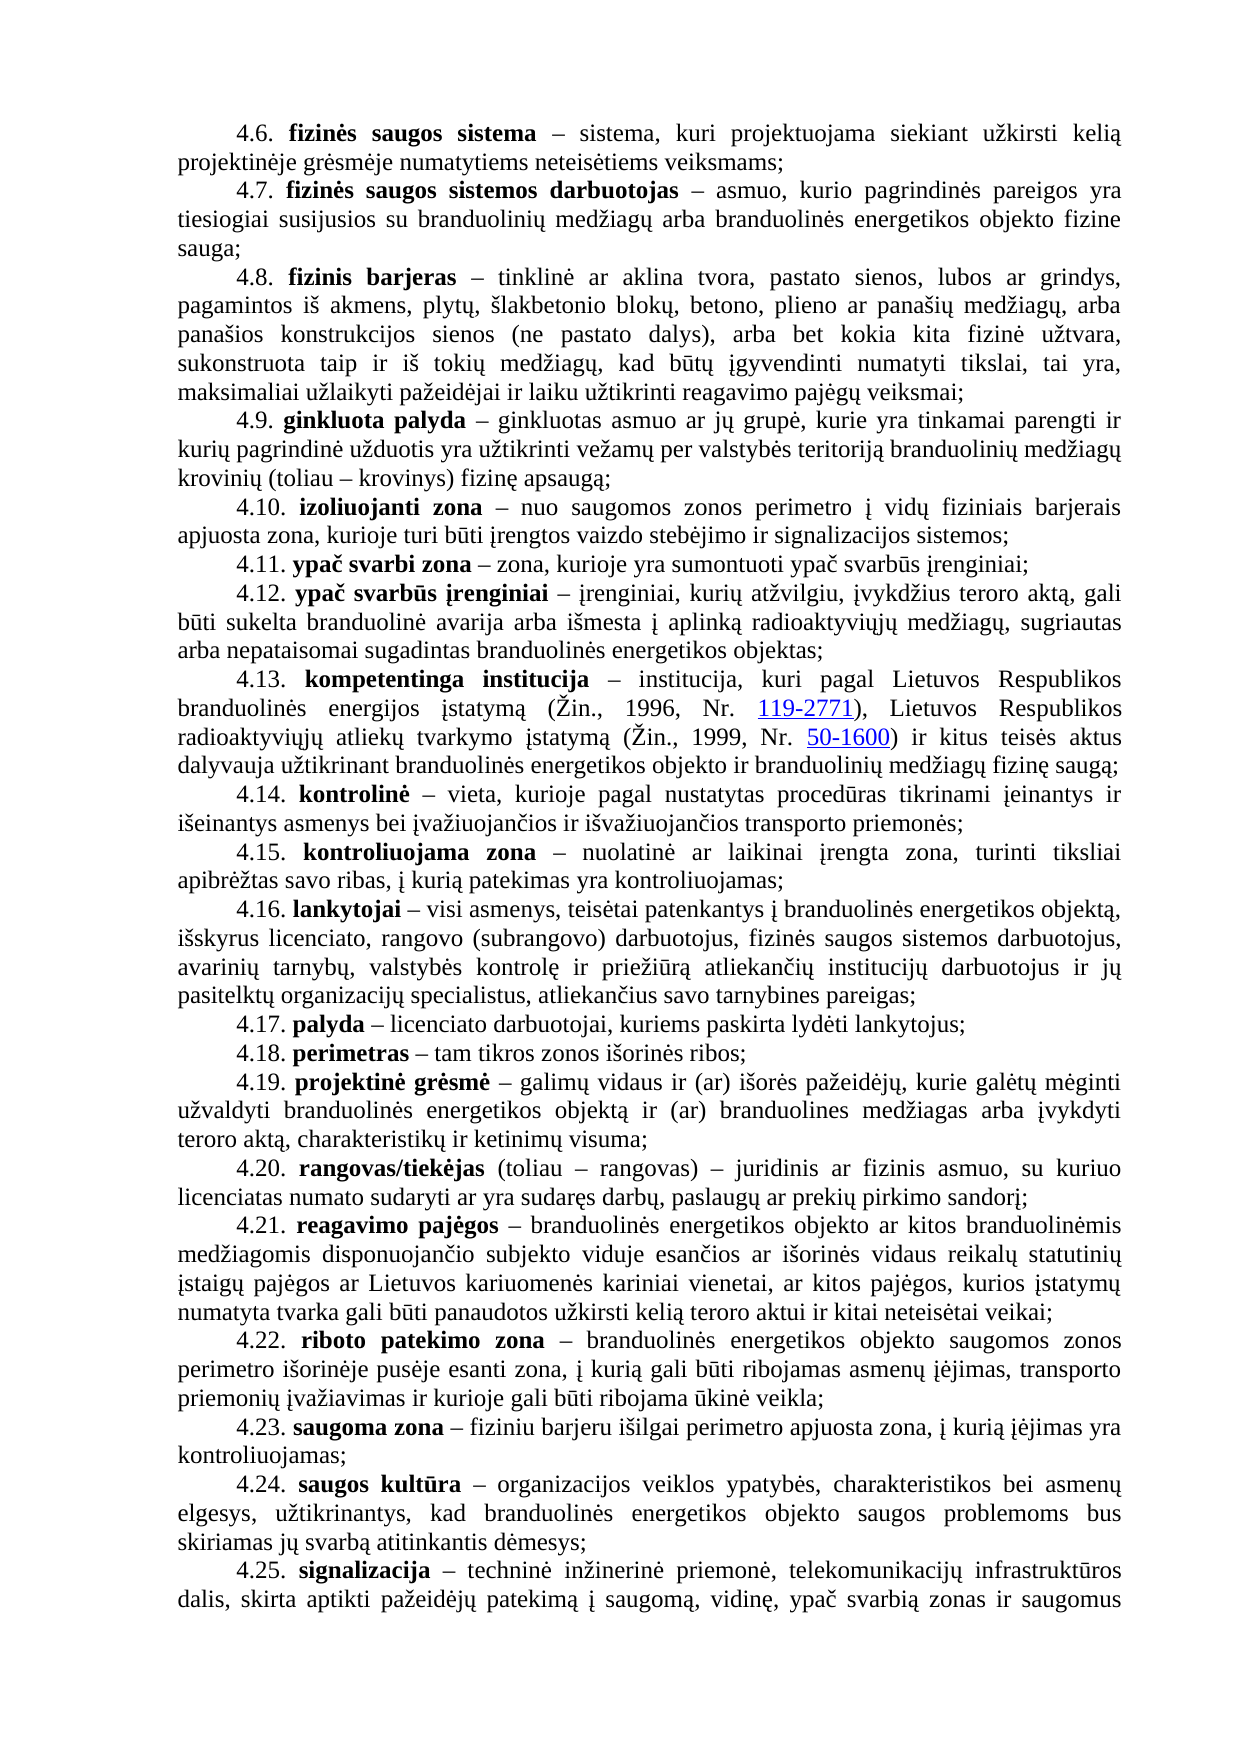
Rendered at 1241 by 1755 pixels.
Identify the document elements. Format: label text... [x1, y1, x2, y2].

text 4.15. kontroliuojama zona – nuolatinė ar laikinai įrengta zona, turinti tiksliai apibrėžtas savo ribas, į kurią patekimas yra kontroliuojamas; [177, 837, 1122, 894]
text 4.14. kontrolinė – vieta, kurioje pagal nustatytas procedūras tikrinami įeinantys ir išeinantys asmenys bei įvažiuojančios ir išvažiuojančios transporto priemonės; [177, 779, 1122, 837]
text 4.6. fizinės saugos sistema – sistema, kuri projektuojama siekiant užkirsti kelią projektinėje grėsmėje numatytiems neteisėtiems veiksmams; [177, 118, 1122, 176]
text 4.12. ypač svarbūs įrenginiai – įrenginiai, kurių atžvilgiu, įvykdžius teroro aktą, gali būti sukelta branduolinė avarija arba išmesta į aplinką radioaktyviųjų medžiagų, sugriautas arba nepataisomai sugadintas branduolinės energetikos objektas; [177, 578, 1122, 664]
text 4.20. rangovas/tiekėjas (toliau – rangovas) – juridinis ar fizinis asmuo, su kuriuo licenciatas numato sudaryti ar yra sudaręs darbų, paslaugų ar prekių pirkimo sandorį; [177, 1153, 1122, 1211]
text 4.11. ypač svarbi zona – zona, kurioje yra sumontuoti ypač svarbūs įrenginiai; [177, 549, 1122, 578]
text 4.25. signalizacija – techninė inžinerinė priemonė, telekomunikacijų infrastruktūros dalis, skirta aptikti pažeidėjų patekimą į saugomą, vidinę, ypač svarbią zonas ir saugomus [177, 1556, 1122, 1613]
text 4.22. riboto patekimo zona – branduolinės energetikos objekto saugomos zonos perimetro išorinėje pusėje esanti zona, į kurią gali būti ribojamas asmenų įėjimas, transporto priemonių įvažiavimas ir kurioje gali būti ribojama ūkinė veikla; [177, 1326, 1122, 1412]
text 4.21. reagavimo pajėgos – branduolinės energetikos objekto ar kitos branduolinėmis medžiagomis disponuojančio subjekto viduje esančios ar išorinės vidaus reikalų statutinių įstaigų pajėgos ar Lietuvos kariuomenės kariniai vienetai, ar kitos pajėgos, kurios įstatymų numatyta tvarka gali būti panaudotos užkirsti kelią teroro aktui ir kitai neteisėtai veikai; [177, 1211, 1122, 1326]
text 4.13. kompetentinga institucija – institucija, kuri pagal Lietuvos Respublikos branduolinės energijos įstatymą (Žin., 1996, Nr. 119-2771), Lietuvos Respublikos radioaktyviųjų atliekų tvarkymo įstatymą (Žin., 1999, Nr. 50-1600) ir kitus teisės aktus dalyvauja užtikrinant branduolinės energetikos objekto ir branduolinių medžiagų fizinę saugą; [177, 664, 1122, 779]
text 4.18. perimetras – tam tikros zonos išorinės ribos; [177, 1038, 1122, 1067]
text 4.10. izoliuojanti zona – nuo saugomos zonos perimetro į vidų fiziniais barjerais apjuosta zona, kurioje turi būti įrengtos vaizdo stebėjimo ir signalizacijos sistemos; [177, 492, 1122, 549]
text 4.9. ginkluota palyda – ginkluotas asmuo ar jų grupė, kurie yra tinkamai parengti ir kurių pagrindinė užduotis yra užtikrinti vežamų per valstybės teritoriją branduolinių medžiagų krovinių (toliau – krovinys) fizinę apsaugą; [177, 406, 1122, 492]
text 4.7. fizinės saugos sistemos darbuotojas – asmuo, kurio pagrindinės pareigos yra tiesiogiai susijusios su branduolinių medžiagų arba branduolinės energetikos objekto fizine sauga; [177, 176, 1122, 262]
text 4.8. fizinis barjeras – tinklinė ar aklina tvora, pastato sienos, lubos ar grindys, pagamintos iš akmens, plytų, šlakbetonio blokų, betono, plieno ar panašių medžiagų, arba panašios konstrukcijos sienos (ne pastato dalys), arba bet kokia kita fizinė užtvara, sukonstruota taip ir iš tokių medžiagų, kad būtų įgyvendinti numatyti tikslai, tai yra, maksimaliai užlaikyti pažeidėjai ir laiku užtikrinti reagavimo pajėgų veiksmai; [177, 262, 1122, 406]
text 4.23. saugoma zona – fiziniu barjeru išilgai perimetro apjuosta zona, į kurią įėjimas yra kontroliuojamas; [177, 1412, 1122, 1469]
text 4.16. lankytojai – visi asmenys, teisėtai patenkantys į branduolinės energetikos objektą, išskyrus licenciato, rangovo (subrangovo) darbuotojus, fizinės saugos sistemos darbuotojus, avarinių tarnybų, valstybės kontrolę ir priežiūrą atliekančių institucijų darbuotojus ir jų pasitelktų organizacijų specialistus, atliekančius savo tarnybines pareigas; [177, 894, 1122, 1009]
text 4.19. projektinė grėsmė – galimų vidaus ir (ar) išorės pažeidėjų, kurie galėtų mėginti užvaldyti branduolinės energetikos objektą ir (ar) branduolines medžiagas arba įvykdyti teroro aktą, charakteristikų ir ketinimų visuma; [177, 1067, 1122, 1153]
text 4.24. saugos kultūra – organizacijos veiklos ypatybės, charakteristikos bei asmenų elgesys, užtikrinantys, kad branduolinės energetikos objekto saugos problemoms bus skiriamas jų svarbą atitinkantis dėmesys; [177, 1469, 1122, 1556]
text 4.17. palyda – licenciato darbuotojai, kuriems paskirta lydėti lankytojus; [177, 1009, 1122, 1038]
